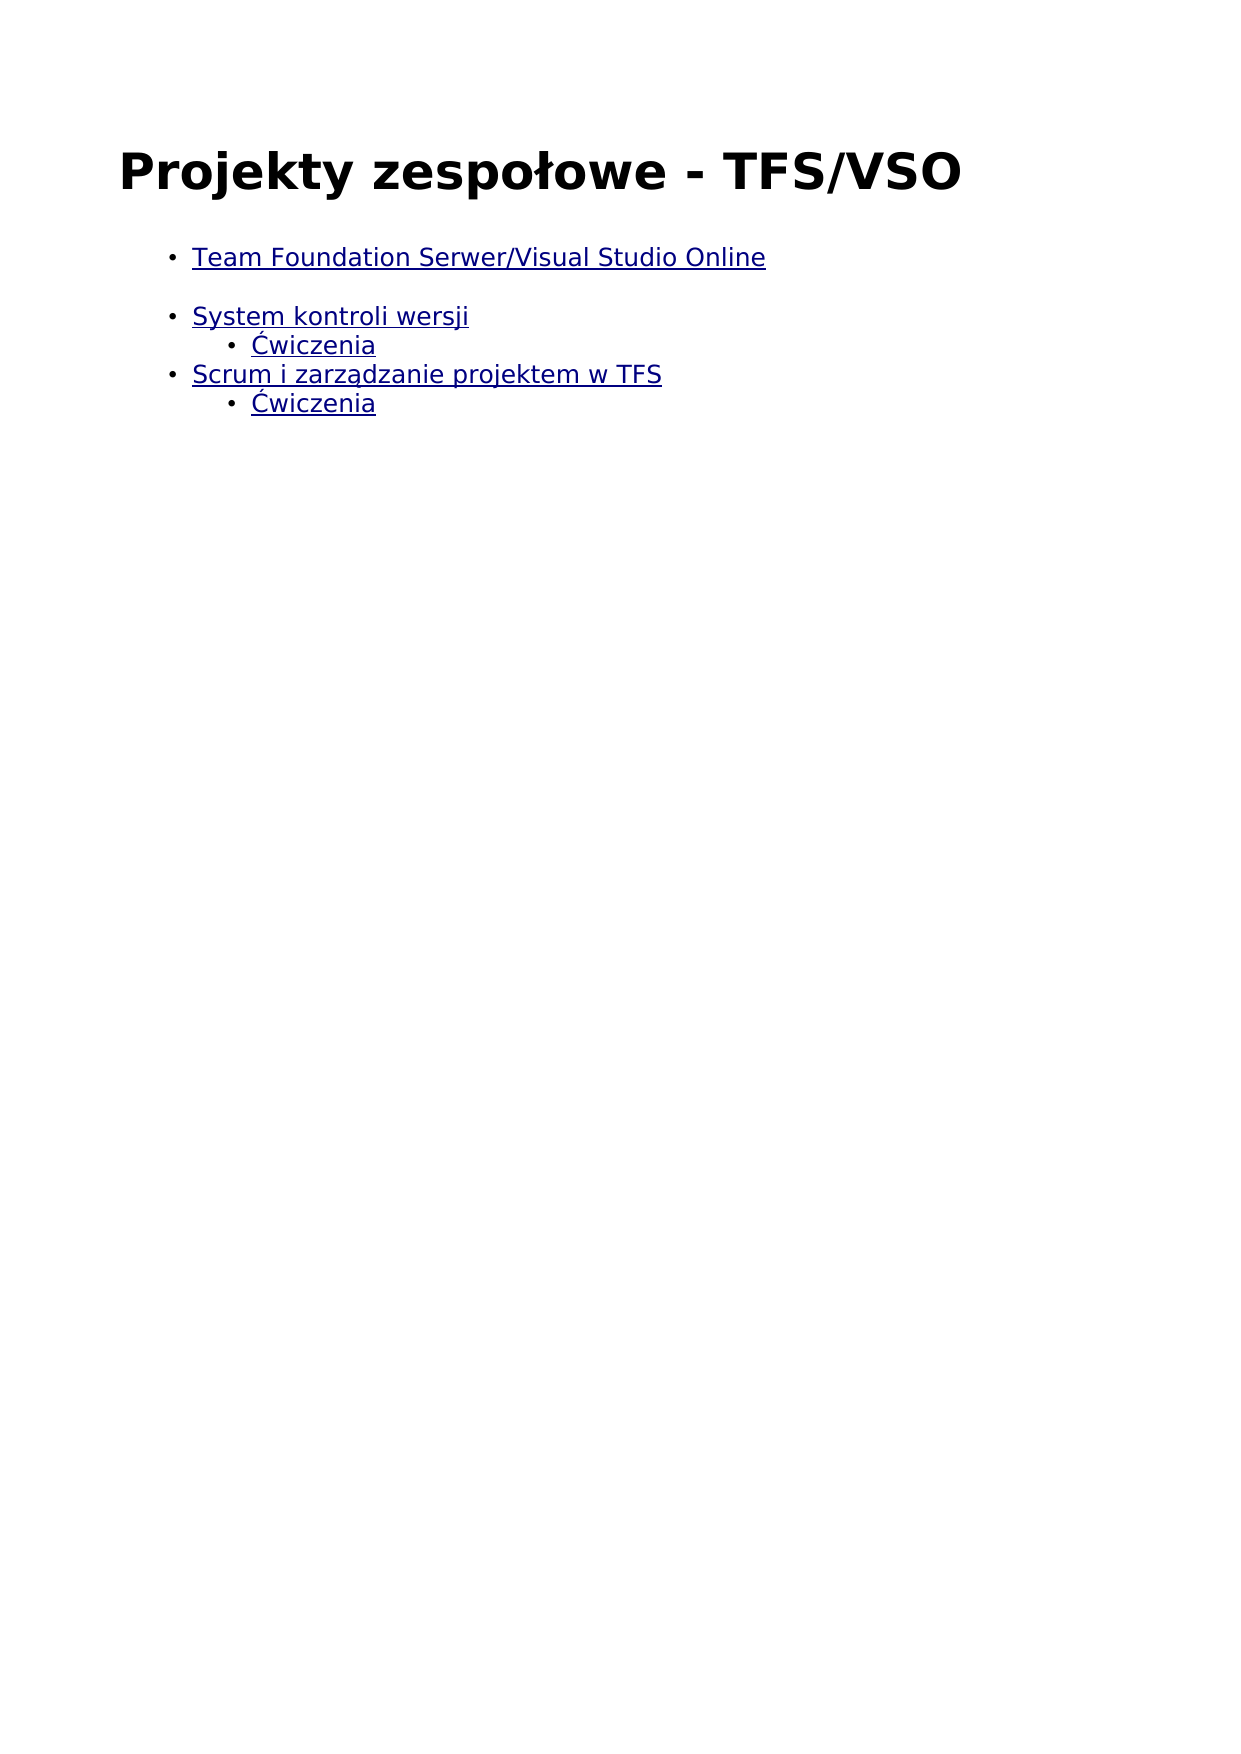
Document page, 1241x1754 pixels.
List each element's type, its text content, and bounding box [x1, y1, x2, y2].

list Team Foundation Serwer/Visual Studio Online [177, 243, 1122, 302]
subtitle Projekty zespołowe - TFS/VSO [118, 143, 1122, 201]
list System kontroli wersji [177, 302, 1122, 331]
list Scrum i zarządzanie projektem w TFS [177, 360, 1122, 389]
list Ćwiczenia [236, 389, 1122, 418]
list Ćwiczenia [236, 331, 1122, 360]
